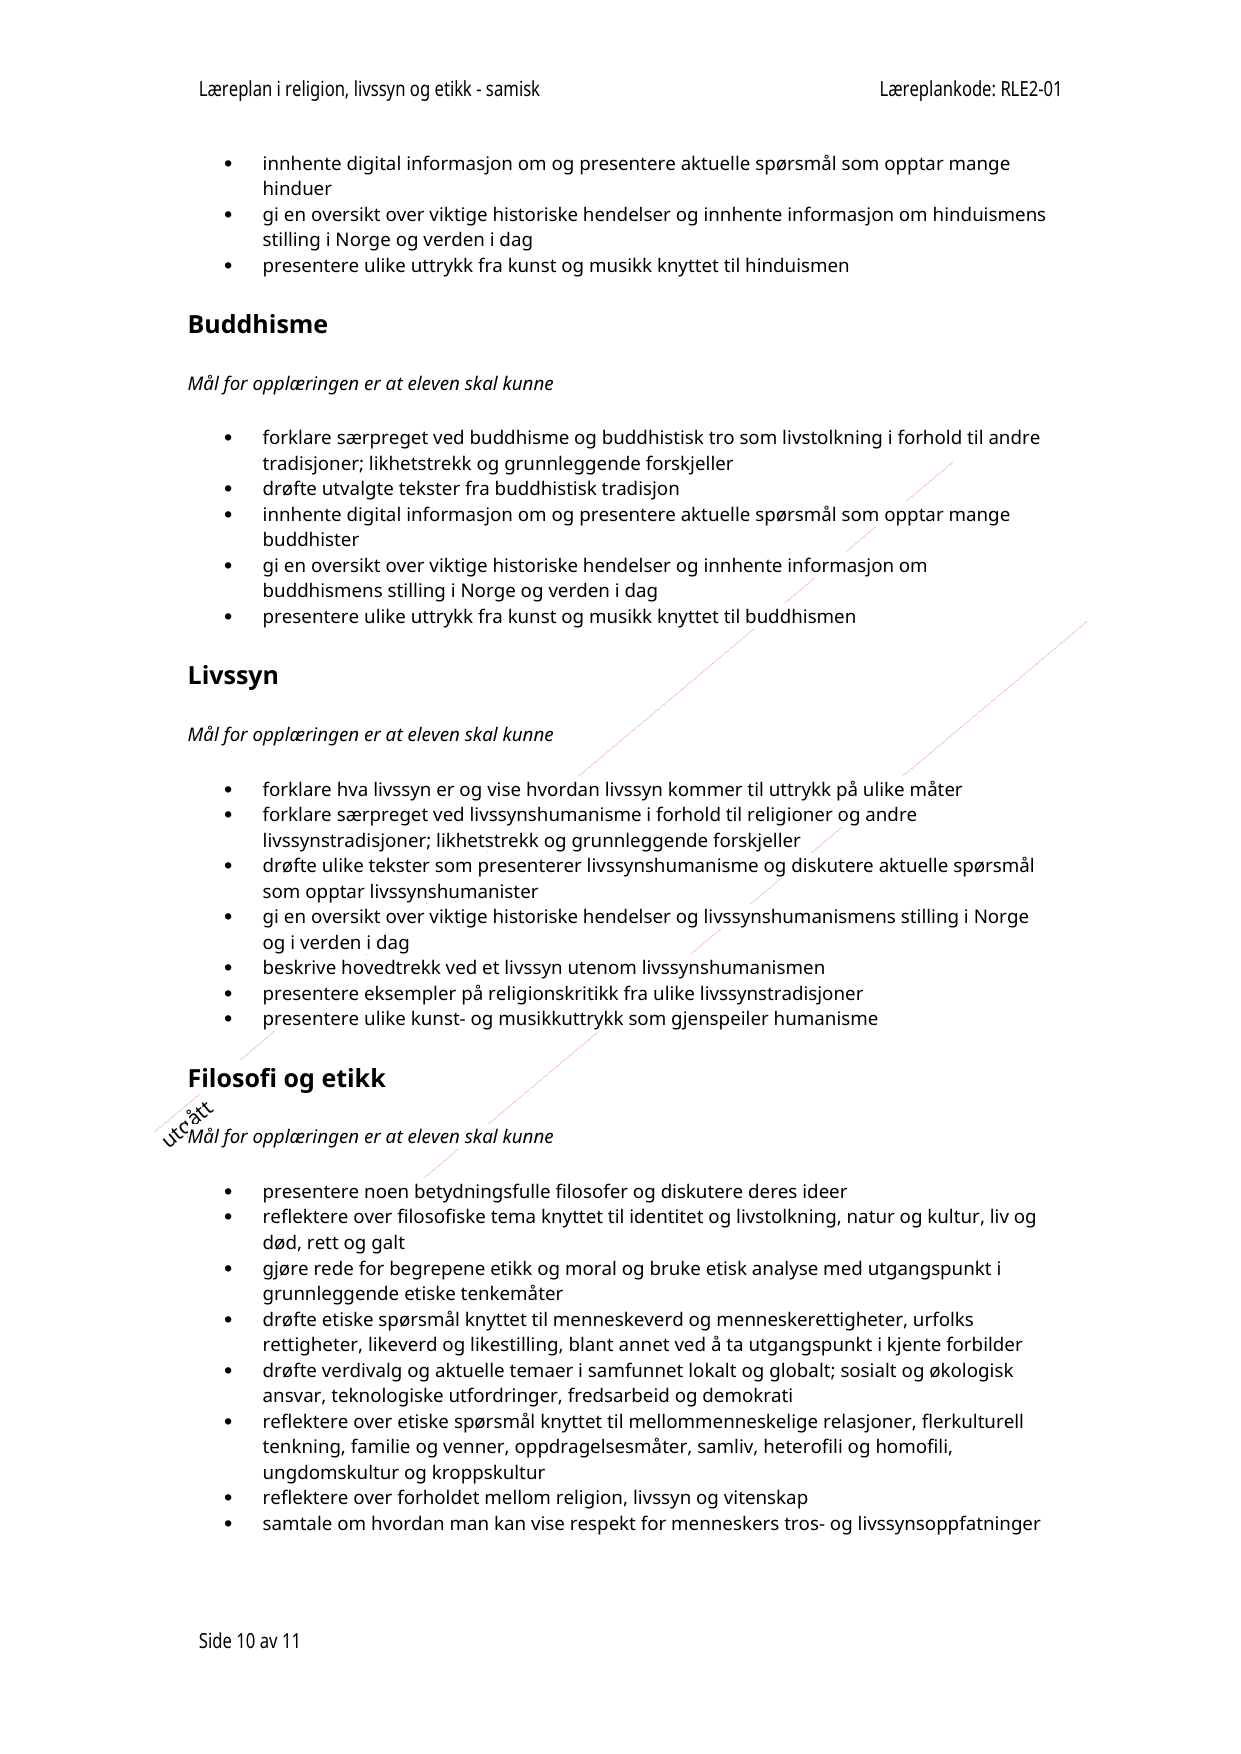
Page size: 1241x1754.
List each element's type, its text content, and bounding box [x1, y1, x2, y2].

list gi en oversikt over viktige historiske hendelser og innhente informasjon om hinduismens stilling i Norge og verden i dag [533, 201, 1053, 252]
subtitle Buddhisme [328, 307, 1053, 341]
list reflektere over forholdet mellom religion, livssyn og vitenskap [225, 1484, 1053, 1510]
text Mål for opplæringen er at eleven skal kunne [615, 721, 966, 747]
list presentere ulike kunst- og musikkuttrykk som gjenspeiler humanisme [878, 1006, 1053, 1031]
text Mål for opplæringen er at eleven skal kunne [490, 1123, 1053, 1149]
text Mål for opplæringen er at eleven skal kunne [561, 370, 1053, 396]
list innhente digital informasjon om og presentere aktuelle spørsmål som opptar mange hinduer [332, 150, 1053, 201]
subtitle Filosofi og etikk [525, 1060, 1053, 1094]
list reflektere over filosofiske tema knyttet til identitet og livstolkning, natur og kultur, liv og død, rett og galt [405, 1204, 1053, 1255]
subtitle Livssyn [1004, 658, 1053, 692]
list presentere ulike uttrykk fra kunst og musikk knyttet til hinduismen [855, 252, 1053, 278]
list drøfte ulike tekster som presenterer livssynshumanisme og diskutere aktuelle spørsmål som opptar livssynshumanister [225, 852, 486, 903]
list drøfte verdivalg og aktuelle temaer i samfunnet lokalt og globalt; sosialt og økologisk ansvar, teknologiske utfordringer, fredsarbeid og demokrati [225, 1357, 1053, 1408]
list gi en oversikt over viktige historiske hendelser og innhente informasjon om buddhismens stilling i Norge og verden i dag [658, 578, 813, 603]
list drøfte utvalgte tekster fra buddhistisk tradisjon [908, 476, 1053, 501]
list drøfte utvalgte tekster fra buddhistisk tradisjon [685, 476, 934, 501]
list gi en oversikt over viktige historiske hendelser og innhente informasjon om buddhismens stilling i Norge og verden i dag [786, 552, 1053, 603]
subtitle Livssyn [279, 658, 717, 692]
list presentere eksempler på religionskritikk fra ulike livssynstradisjoner [868, 980, 1053, 1006]
list gi en oversikt over viktige historiske hendelser og livssynshumanismens stilling i Norge og i verden i dag [225, 903, 425, 954]
subtitle Filosofi og etikk [392, 1060, 562, 1094]
list gi en oversikt over viktige historiske hendelser og livssynshumanismens stilling i Norge og i verden i dag [692, 903, 1053, 954]
list innhente digital informasjon om og presentere aktuelle spørsmål som opptar mange buddhister [847, 501, 1053, 552]
list beskrive hovedtrekk ved et livssyn utenom livssynshumanismen [225, 954, 365, 980]
list forklare særpreget ved buddhisme og buddhistisk tro som livstolkning i forhold til andre tradisjoner; likhetstrekk og grunnleggende forskjeller [734, 425, 1053, 476]
list innhente digital informasjon om og presentere aktuelle spørsmål som opptar mange buddhister [364, 527, 873, 552]
list reflektere over etiske spørsmål knyttet til mellommenneskelige relasjoner, flerkulturell tenkning, familie og venner, oppdragelsesmåter, samliv, heterofili og homofili, ungdomskultur og kroppskultur [225, 1408, 1053, 1484]
subtitle Livssyn [680, 658, 1042, 692]
list drøfte etiske spørsmål knyttet til menneskeverd og menneskerettigheter, urfolks rettigheter, likeverd og likestilling, blant annet ved å ta utgangspunkt i kjente forbilder [979, 1306, 1053, 1357]
text Mål for opplæringen er at eleven skal kunne [939, 721, 1053, 747]
list innhente digital informasjon om og presentere aktuelle spørsmål som opptar mange hinduer [225, 150, 263, 201]
list presentere ulike uttrykk fra kunst og musikk knyttet til buddhismen [857, 603, 1053, 629]
text Mål for opplæringen er at eleven skal kunne [561, 721, 642, 747]
list drøfte ulike tekster som presenterer livssynshumanisme og diskutere aktuelle spørsmål som opptar livssynshumanister [538, 878, 779, 903]
list gjøre rede for begrepene etikk og moral og bruke etisk analyse med utgangspunkt i grunnleggende etiske tenkemåter [563, 1255, 1053, 1306]
list innhente digital informasjon om og presentere aktuelle spørsmål som opptar mange buddhister [225, 501, 263, 552]
list forklare hva livssyn er og vise hvordan livssyn kommer til uttrykk på ulike måter [968, 776, 1053, 801]
list beskrive hovedtrekk ved et livssyn utenom livssynshumanismen [691, 954, 1053, 980]
list forklare særpreget ved livssynshumanisme i forhold til religioner og andre livssynstradisjoner; likhetstrekk og grunnleggende forskjeller [814, 801, 1053, 852]
list drøfte ulike tekster som presenterer livssynshumanisme og diskutere aktuelle spørsmål som opptar livssynshumanister [753, 852, 1053, 903]
list gi en oversikt over viktige historiske hendelser og livssynshumanismens stilling i Norge og i verden i dag [410, 929, 719, 954]
list presentere noen betydningsfulle filosofer og diskutere deres ideer [853, 1178, 1053, 1204]
